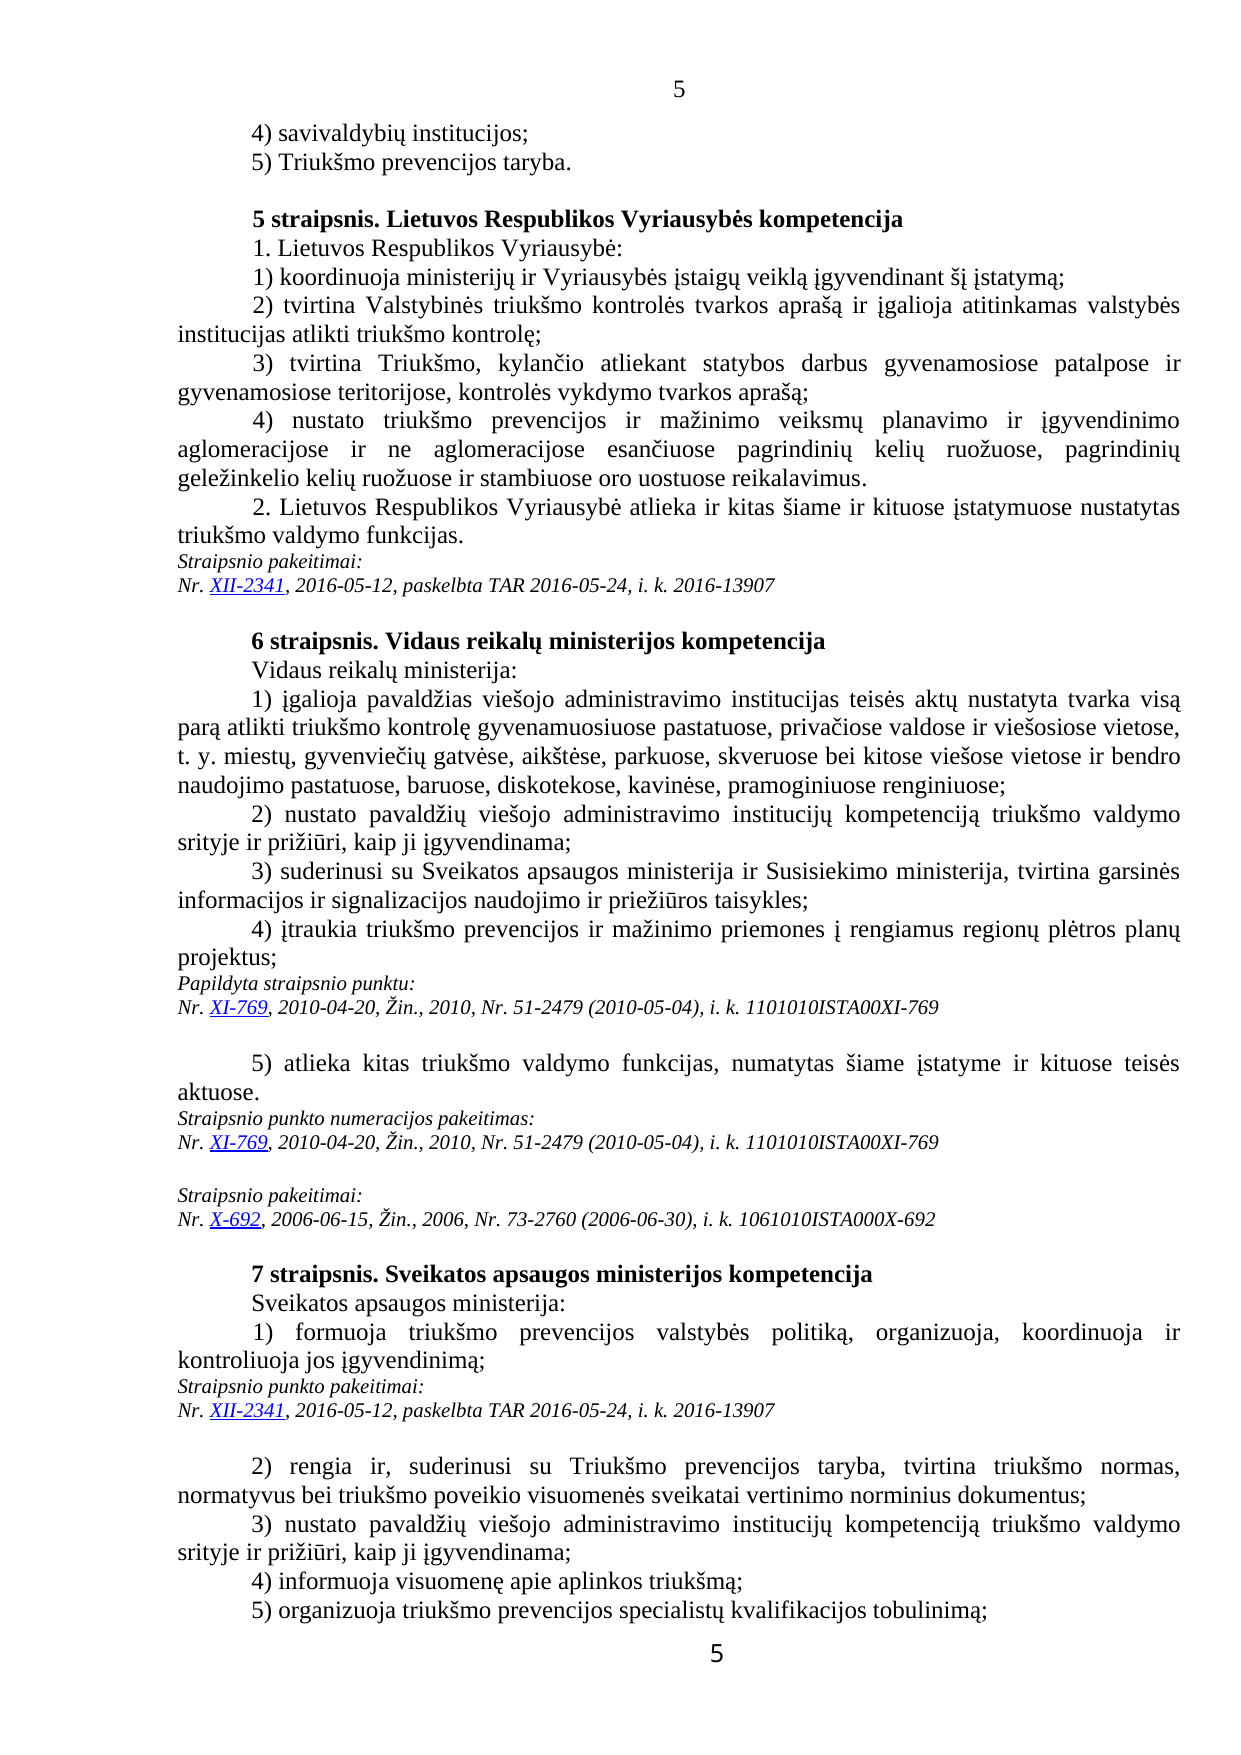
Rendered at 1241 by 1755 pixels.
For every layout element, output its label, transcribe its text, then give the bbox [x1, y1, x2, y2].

text 3) nustato pavaldžių viešojo administravimo institucijų kompetenciją triukšmo valdymo srityje ir prižiūri, kaip ji įgyvendinama; [177, 1509, 1181, 1566]
text Nr. XI-769, 2010-04-20, Žin., 2010, Nr. 51-2479 (2010-05-04), i. k. 1101010ISTA00XI-769 [177, 1130, 1181, 1154]
text Nr. X-692, 2006-06-15, Žin., 2006, Nr. 73-2760 (2006-06-30), i. k. 1061010ISTA000X-692 [177, 1207, 1181, 1231]
text Sveikatos apsaugos ministerija: [177, 1288, 1181, 1317]
text Vidaus reikalų ministerija: [177, 655, 1181, 684]
text Straipsnio punkto pakeitimai: [177, 1374, 1181, 1398]
text 5) organizuoja triukšmo prevencijos specialistų kvalifikacijos tobulinimą; [177, 1595, 1181, 1624]
text 4) nustato triukšmo prevencijos ir mažinimo veiksmų planavimo ir įgyvendinimo aglomeracijose ir ne aglomeracijose esančiuose pagrindinių kelių ruožuose, pagrindinių geležinkelio kelių ruožuose ir stambiuose oro uostuose reikalavimus. [177, 406, 1181, 492]
text 4) įtraukia triukšmo prevencijos ir mažinimo priemones į rengiamus regionų plėtros planų projektus; [177, 914, 1181, 971]
text Straipsnio pakeitimai: [177, 1182, 1181, 1207]
text 3) suderinusi su Sveikatos apsaugos ministerija ir Susisiekimo ministerija, tvirtina garsinės informacijos ir signalizacijos naudojimo ir priežiūros taisykles; [177, 856, 1181, 914]
text 7 straipsnis. Sveikatos apsaugos ministerijos kompetencija [177, 1259, 1181, 1288]
text 5 straipsnis. Lietuvos Respublikos Vyriausybės kompetencija [177, 204, 1181, 233]
text Straipsnio punkto numeracijos pakeitimas: [177, 1106, 1181, 1130]
text 2) tvirtina Valstybinės triukšmo kontrolės tvarkos aprašą ir įgalioja atitinkamas valstybės institucijas atlikti triukšmo kontrolę; [177, 291, 1181, 348]
text 2. Lietuvos Respublikos Vyriausybė atlieka ir kitas šiame ir kituose įstatymuose nustatytas triukšmo valdymo funkcijas. [177, 492, 1181, 549]
text 1) koordinuoja ministerijų ir Vyriausybės įstaigų veiklą įgyvendinant šį įstatymą; [177, 262, 1181, 291]
text 2) nustato pavaldžių viešojo administravimo institucijų kompetenciją triukšmo valdymo srityje ir prižiūri, kaip ji įgyvendinama; [177, 799, 1181, 856]
text 3) tvirtina Triukšmo, kylančio atliekant statybos darbus gyvenamosiose patalpose ir gyvenamosiose teritorijose, kontrolės vykdymo tvarkos aprašą; [177, 348, 1181, 406]
text Nr. XII-2341, 2016-05-12, paskelbta TAR 2016-05-24, i. k. 2016-13907 [177, 1398, 1181, 1422]
text 1) įgalioja pavaldžias viešojo administravimo institucijas teisės aktų nustatyta tvarka visą parą atlikti triukšmo kontrolę gyvenamuosiuose pastatuose, privačiose valdose ir viešosiose vietose, t. y. miestų, gyvenviečių gatvėse, aikštėse, parkuose, skveruose bei kitose viešose vietose ir bendro naudojimo pastatuose, baruose, diskotekose, kavinėse, pramoginiuose renginiuose; [177, 684, 1181, 799]
text 1. Lietuvos Respublikos Vyriausybė: [177, 233, 1181, 262]
text Nr. XI-769, 2010-04-20, Žin., 2010, Nr. 51-2479 (2010-05-04), i. k. 1101010ISTA00XI-769 [177, 995, 1181, 1019]
text Nr. XII-2341, 2016-05-12, paskelbta TAR 2016-05-24, i. k. 2016-13907 [177, 573, 1181, 597]
text 5) Triukšmo prevencijos taryba. [177, 147, 1181, 176]
text 4) informuoja visuomenę apie aplinkos triukšmą; [177, 1566, 1181, 1595]
text 6 straipsnis. Vidaus reikalų ministerijos kompetencija [177, 626, 1181, 655]
text 2) rengia ir, suderinusi su Triukšmo prevencijos taryba, tvirtina triukšmo normas, normatyvus bei triukšmo poveikio visuomenės sveikatai vertinimo norminius dokumentus; [177, 1451, 1181, 1509]
text Papildyta straipsnio punktu: [177, 971, 1181, 995]
text 4) savivaldybių institucijos; [177, 118, 1181, 147]
text 1) formuoja triukšmo prevencijos valstybės politiką, organizuoja, koordinuoja ir kontroliuoja jos įgyvendinimą; [177, 1317, 1181, 1374]
text 5) atlieka kitas triukšmo valdymo funkcijas, numatytas šiame įstatyme ir kituose teisės aktuose. [177, 1048, 1181, 1106]
text Straipsnio pakeitimai: [177, 549, 1181, 573]
